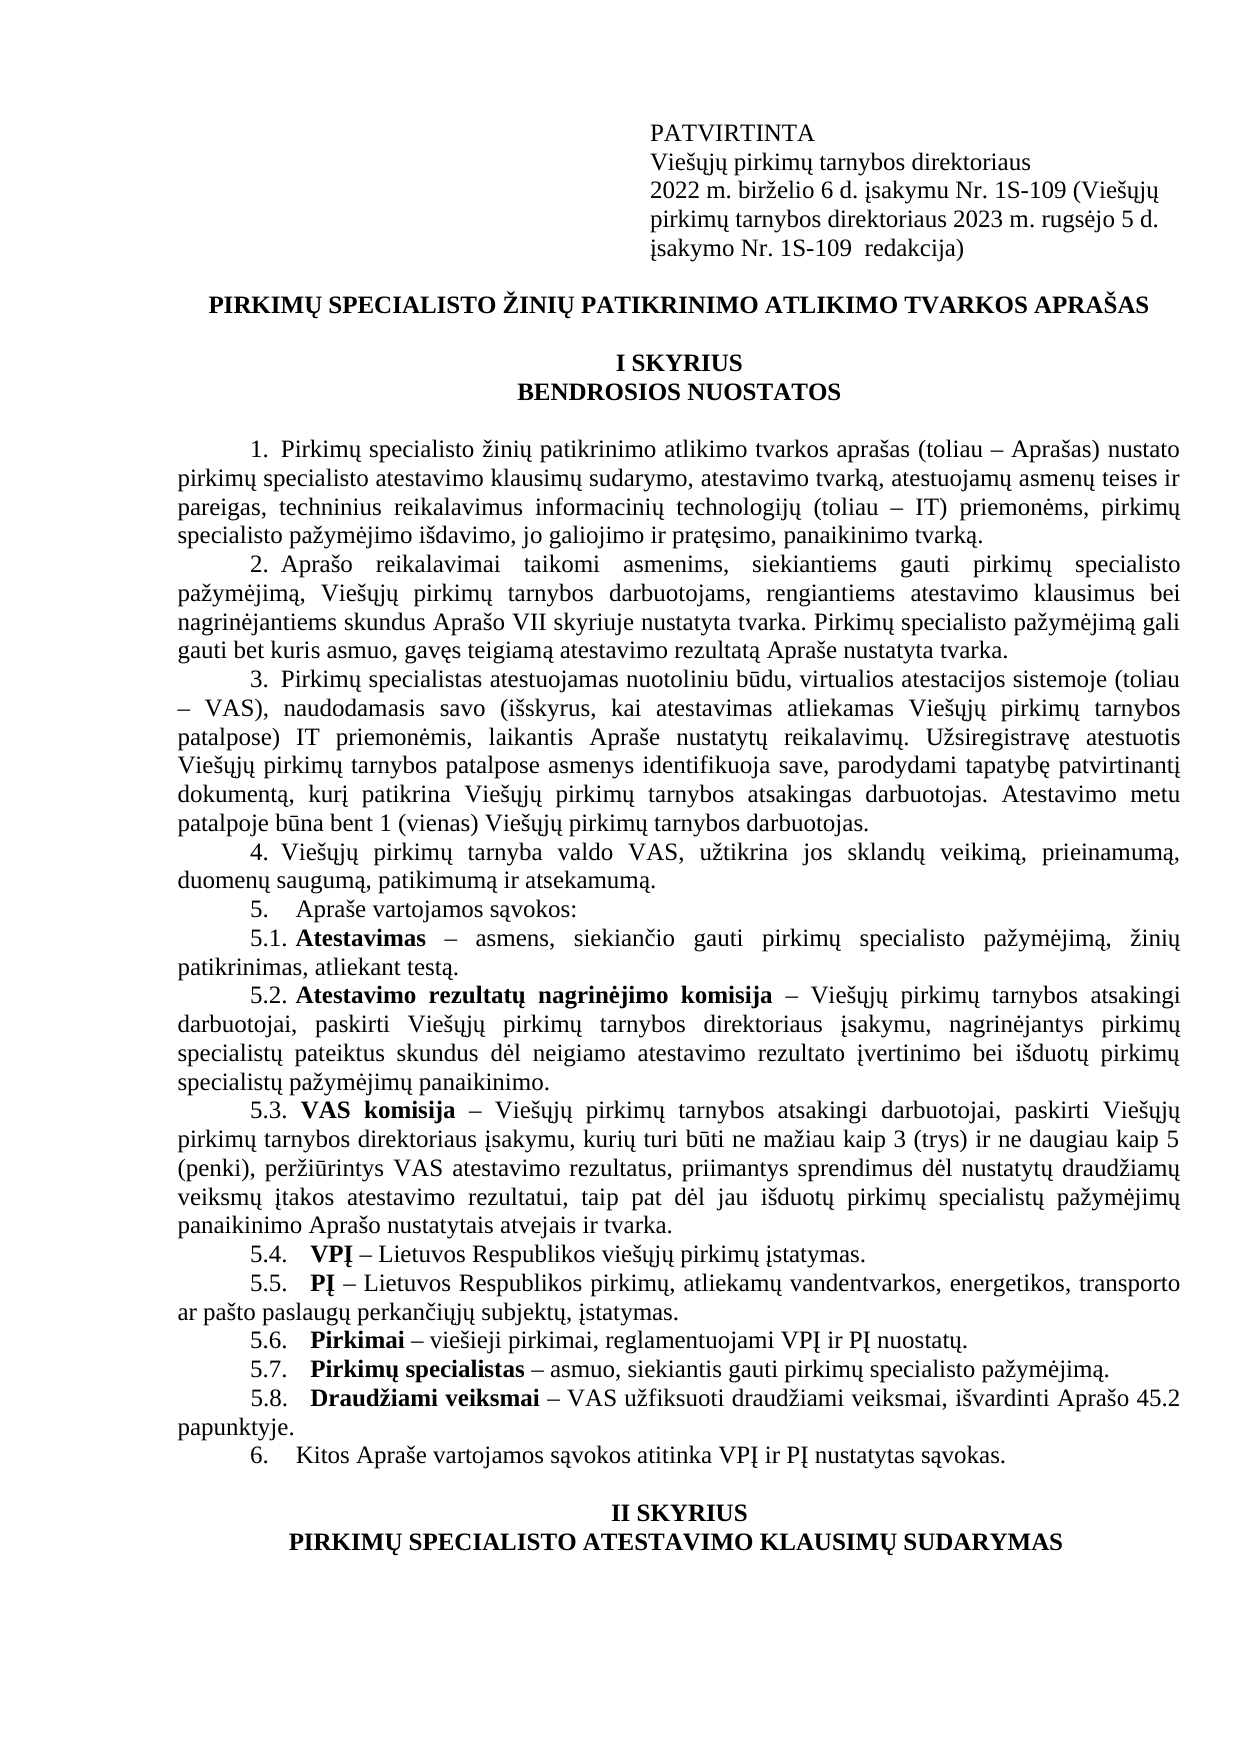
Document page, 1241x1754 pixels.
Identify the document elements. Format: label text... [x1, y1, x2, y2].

text 4. Viešųjų pirkimų tarnyba valdo VAS, užtikrina jos sklandų veikimą, prieinamumą, duomenų saugumą, patikimumą ir atsekamumą. [177, 837, 1181, 894]
text 3. Pirkimų specialistas atestuojamas nuotoliniu būdu, virtualios atestacijos sistemoje (toliau – VAS), naudodamasis savo (išskyrus, kai atestavimas atliekamas Viešųjų pirkimų tarnybos patalpose) IT priemonėmis, laikantis Apraše nustatytų reikalavimų. Užsiregistravę atestuotis Viešųjų pirkimų tarnybos patalpose asmenys identifikuoja save, parodydami tapatybę patvirtinantį dokumentą, kurį patikrina Viešųjų pirkimų tarnybos atsakingas darbuotojas. Atestavimo metu patalpoje būna bent 1 (vienas) Viešųjų pirkimų tarnybos darbuotojas. [177, 664, 1181, 837]
text 2022 m. birželio 6 d. įsakymu Nr. 1S-109 (Viešųjų [650, 176, 1181, 204]
text 5.1. Atestavimas – asmens, siekiančio gauti pirkimų specialisto pažymėjimą, žinių patikrinimas, atliekant testą. [177, 923, 1181, 981]
text BENDROSIOS NUOSTATOS [177, 377, 1181, 406]
text 5.6. Pirkimai – viešieji pirkimai, reglamentuojami VPĮ ir PĮ nuostatų. [177, 1326, 1181, 1354]
text 5.4. VPĮ – Lietuvos Respublikos viešųjų pirkimų įstatymas. [177, 1239, 1181, 1268]
text 1. Pirkimų specialisto žinių patikrinimo atlikimo tvarkos aprašas (toliau – Aprašas) nustato pirkimų specialisto atestavimo klausimų sudarymo, atestavimo tvarką, atestuojamų asmenų teises ir pareigas, techninius reikalavimus informacinių technologijų (toliau – IT) priemonėms, pirkimų specialisto pažymėjimo išdavimo, jo galiojimo ir pratęsimo, panaikinimo tvarką. [177, 434, 1181, 549]
text 5.5. PĮ – Lietuvos Respublikos pirkimų, atliekamų vandentvarkos, energetikos, transporto ar pašto paslaugų perkančiųjų subjektų, įstatymas. [177, 1268, 1181, 1326]
text 5.7. Pirkimų specialistas – asmuo, siekiantis gauti pirkimų specialisto pažymėjimą. [177, 1354, 1181, 1383]
text PIRKIMŲ SPECIALISTO ATESTAVIMO KLAUSIMŲ SUDARYMAS [177, 1527, 1181, 1556]
text 2. Aprašo reikalavimai taikomi asmenims, siekiantiems gauti pirkimų specialisto pažymėjimą, Viešųjų pirkimų tarnybos darbuotojams, rengiantiems atestavimo klausimus bei nagrinėjantiems skundus Aprašo VII skyriuje nustatyta tvarka. Pirkimų specialisto pažymėjimą gali gauti bet kuris asmuo, gavęs teigiamą atestavimo rezultatą Apraše nustatyta tvarka. [177, 549, 1181, 664]
text 5.3. VAS komisija – Viešųjų pirkimų tarnybos atsakingi darbuotojai, paskirti Viešųjų pirkimų tarnybos direktoriaus įsakymu, kurių turi būti ne mažiau kaip 3 (trys) ir ne daugiau kaip 5 (penki), peržiūrintys VAS atestavimo rezultatus, priimantys sprendimus dėl nustatytų draudžiamų veiksmų įtakos atestavimo rezultatui, taip pat dėl jau išduotų pirkimų specialistų pažymėjimų panaikinimo Aprašo nustatytais atvejais ir tvarka. [177, 1096, 1181, 1239]
text II SKYRIUS [177, 1498, 1181, 1527]
text 6. Kitos Apraše vartojamos sąvokos atitinka VPĮ ir PĮ nustatytas sąvokas. [177, 1441, 1181, 1469]
text PIRKIMŲ SPECIALISTO ŽINIŲ PATIKRINIMO ATLIKIMO TVARKOS APRAŠAS [177, 291, 1181, 319]
text įsakymo Nr. 1S-109 redakcija) [650, 233, 1181, 262]
text 5. Apraše vartojamos sąvokos: [177, 894, 1181, 923]
text I SKYRIUS [177, 348, 1181, 377]
text 5.8. Draudžiami veiksmai – VAS užfiksuoti draudžiami veiksmai, išvardinti Aprašo 45.2 papunktyje. [177, 1383, 1181, 1441]
text pirkimų tarnybos direktoriaus 2023 m. rugsėjo 5 d. [650, 204, 1181, 233]
text 5.2. Atestavimo rezultatų nagrinėjimo komisija – Viešųjų pirkimų tarnybos atsakingi darbuotojai, paskirti Viešųjų pirkimų tarnybos direktoriaus įsakymu, nagrinėjantys pirkimų specialistų pateiktus skundus dėl neigiamo atestavimo rezultato įvertinimo bei išduotų pirkimų specialistų pažymėjimų panaikinimo. [177, 981, 1181, 1096]
text PATVIRTINTA [177, 118, 1181, 147]
text Viešųjų pirkimų tarnybos direktoriaus [177, 147, 1181, 176]
